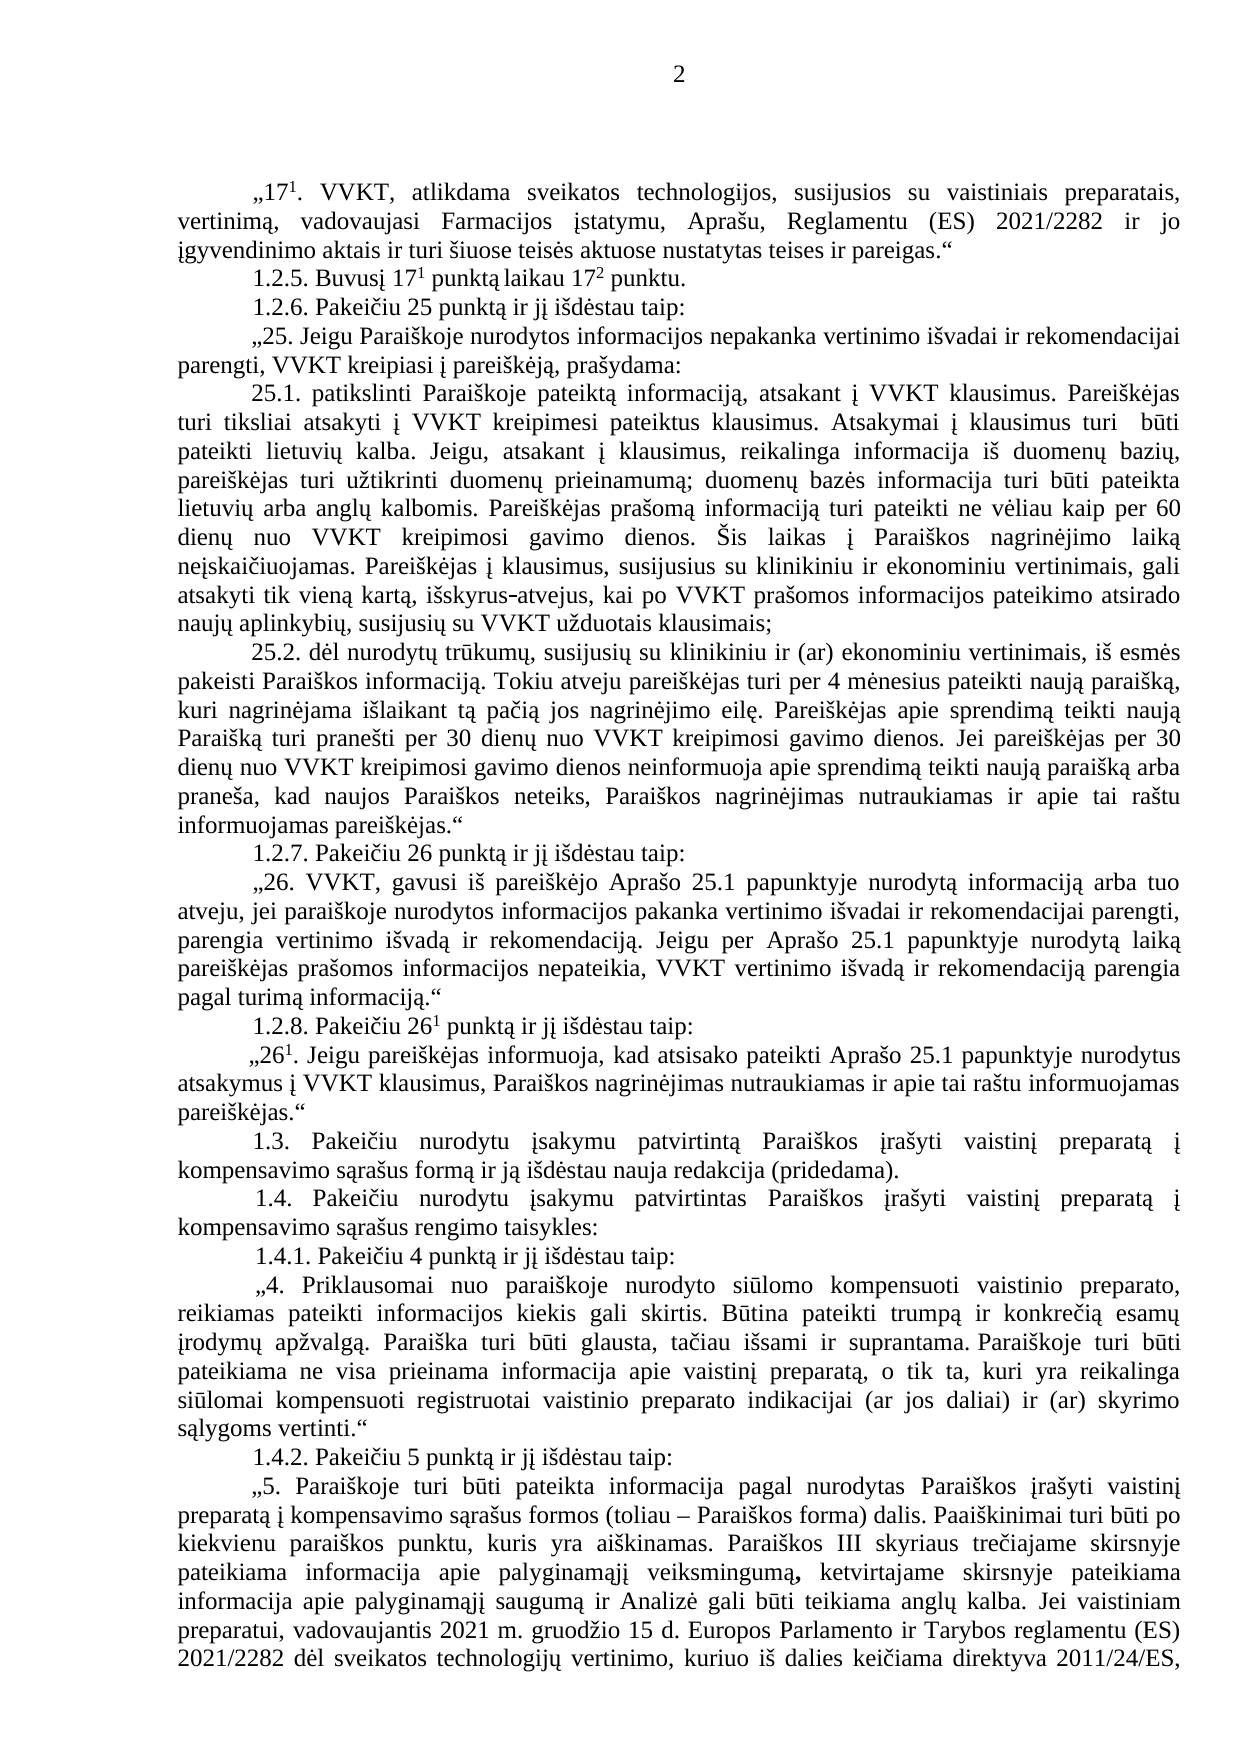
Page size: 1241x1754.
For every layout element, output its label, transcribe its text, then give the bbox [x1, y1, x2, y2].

text 25.1. patikslinti Paraiškoje pateiktą informaciją, atsakant į VVKT klausimus. Pareiškėjas turi tiksliai atsakyti į VVKT kreipimesi pateiktus klausimus. Atsakymai į klausimus turi būti pateikti lietuvių kalba. Jeigu, atsakant į klausimus, reikalinga informacija iš duomenų bazių, pareiškėjas turi užtikrinti duomenų prieinamumą; duomenų bazės informacija turi būti pateikta lietuvių arba anglų kalbomis. Pareiškėjas prašomą informaciją turi pateikti ne vėliau kaip per 60 dienų nuo VVKT kreipimosi gavimo dienos. Šis laikas į Paraiškos nagrinėjimo laiką neįskaičiuojamas. Pareiškėjas į klausimus, susijusius su klinikiniu ir ekonominiu vertinimais, gali atsakyti tik vieną kartą, išskyrus atvejus, kai po VVKT prašomos informacijos pateikimo atsirado naujų aplinkybių, susijusių su VVKT užduotais klausimais; [177, 378, 1181, 637]
text „25. Jeigu Paraiškoje nurodytos informacijos nepakanka vertinimo išvadai ir rekomendacijai parengti, VVKT kreipiasi į pareiškėją, prašydama: [177, 321, 1181, 378]
text 1.3. Pakeičiu nurodytu įsakymu patvirtintą Paraiškos įrašyti vaistinį preparatą į kompensavimo sąrašus formą ir ją išdėstau nauja redakcija (pridedama). [177, 1126, 1181, 1183]
text „26. VVKT, gavusi iš pareiškėjo Aprašo 25.1 papunktyje nurodytą informaciją arba tuo atveju, jei paraiškoje nurodytos informacijos pakanka vertinimo išvadai ir rekomendacijai parengti, parengia vertinimo išvadą ir rekomendaciją. Jeigu per Aprašo 25.1 papunktyje nurodytą laiką pareiškėjas prašomos informacijos nepateikia, VVKT vertinimo išvadą ir rekomendaciją parengia pagal turimą informaciją.“ [177, 867, 1181, 1011]
text 25.2. dėl nurodytų trūkumų, susijusių su klinikiniu ir (ar) ekonominiu vertinimais, iš esmės pakeisti Paraiškos informaciją. Tokiu atveju pareiškėjas turi per 4 mėnesius pateikti naują paraišką, kuri nagrinėjama išlaikant tą pačią jos nagrinėjimo eilę. Pareiškėjas apie sprendimą teikti naują Paraišką turi pranešti per 30 dienų nuo VVKT kreipimosi gavimo dienos. Jei pareiškėjas per 30 dienų nuo VVKT kreipimosi gavimo dienos neinformuoja apie sprendimą teikti naują paraišką arba praneša, kad naujos Paraiškos neteiks, Paraiškos nagrinėjimas nutraukiamas ir apie tai raštu informuojamas pareiškėjas.“ [177, 637, 1181, 838]
text 1.2.6. Pakeičiu 25 punktą ir jį išdėstau taip: [177, 292, 1181, 321]
text 1.4.2. Pakeičiu 5 punktą ir jį išdėstau taip: [177, 1442, 1181, 1471]
text 1.4. Pakeičiu nurodytu įsakymu patvirtintas Paraiškos įrašyti vaistinį preparatą į kompensavimo sąrašus rengimo taisykles: [177, 1183, 1181, 1241]
text 1.2.8. Pakeičiu 261 punktą ir jį išdėstau taip: [177, 1011, 1181, 1040]
text „261. Jeigu pareiškėjas informuoja, kad atsisako pateikti Aprašo 25.1 papunktyje nurodytus atsakymus į VVKT klausimus, Paraiškos nagrinėjimas nutraukiamas ir apie tai raštu informuojamas pareiškėjas.“ [177, 1040, 1181, 1126]
text 1.4.1. Pakeičiu 4 punktą ir jį išdėstau taip: [177, 1241, 1181, 1270]
text 1.2.7. Pakeičiu 26 punktą ir jį išdėstau taip: [177, 838, 1181, 867]
text 1.2.5. Buvusį 171 punktą laikau 172 punktu. [177, 263, 1181, 292]
text „5. Paraiškoje turi būti pateikta informacija pagal nurodytas Paraiškos įrašyti vaistinį preparatą į kompensavimo sąrašus formos (toliau – Paraiškos forma) dalis. Paaiškinimai turi būti po kiekvienu paraiškos punktu, kuris yra aiškinamas. Paraiškos III skyriaus trečiajame skirsnyje pateikiama informacija apie palyginamąjį veiksmingumą, ketvirtajame skirsnyje pateikiama informacija apie palyginamąjį saugumą ir Analizė gali būti teikiama anglų kalba. Jei vaistiniam preparatui, vadovaujantis 2021 m. gruodžio 15 d. Europos Parlamento ir Tarybos reglamentu (ES) 2021/2282 dėl sveikatos technologijų vertinimo, kuriuo iš dalies keičiama direktyva 2011/24/ES, [177, 1471, 1181, 1672]
text „171. VVKT, atlikdama sveikatos technologijos, susijusios su vaistiniais preparatais, vertinimą, vadovaujasi Farmacijos įstatymu, Aprašu, Reglamentu (ES) 2021/2282 ir jo įgyvendinimo aktais ir turi šiuose teisės aktuose nustatytas teises ir pareigas.“ [177, 177, 1181, 263]
text „4. Priklausomai nuo paraiškoje nurodyto siūlomo kompensuoti vaistinio preparato, reikiamas pateikti informacijos kiekis gali skirtis. Būtina pateikti trumpą ir konkrečią esamų įrodymų apžvalgą. Paraiška turi būti glausta, tačiau išsami ir suprantama. Paraiškoje turi būti pateikiama ne visa prieinama informacija apie vaistinį preparatą, o tik ta, kuri yra reikalinga siūlomai kompensuoti registruotai vaistinio preparato indikacijai (ar jos daliai) ir (ar) skyrimo sąlygoms vertinti.“ [177, 1270, 1181, 1442]
